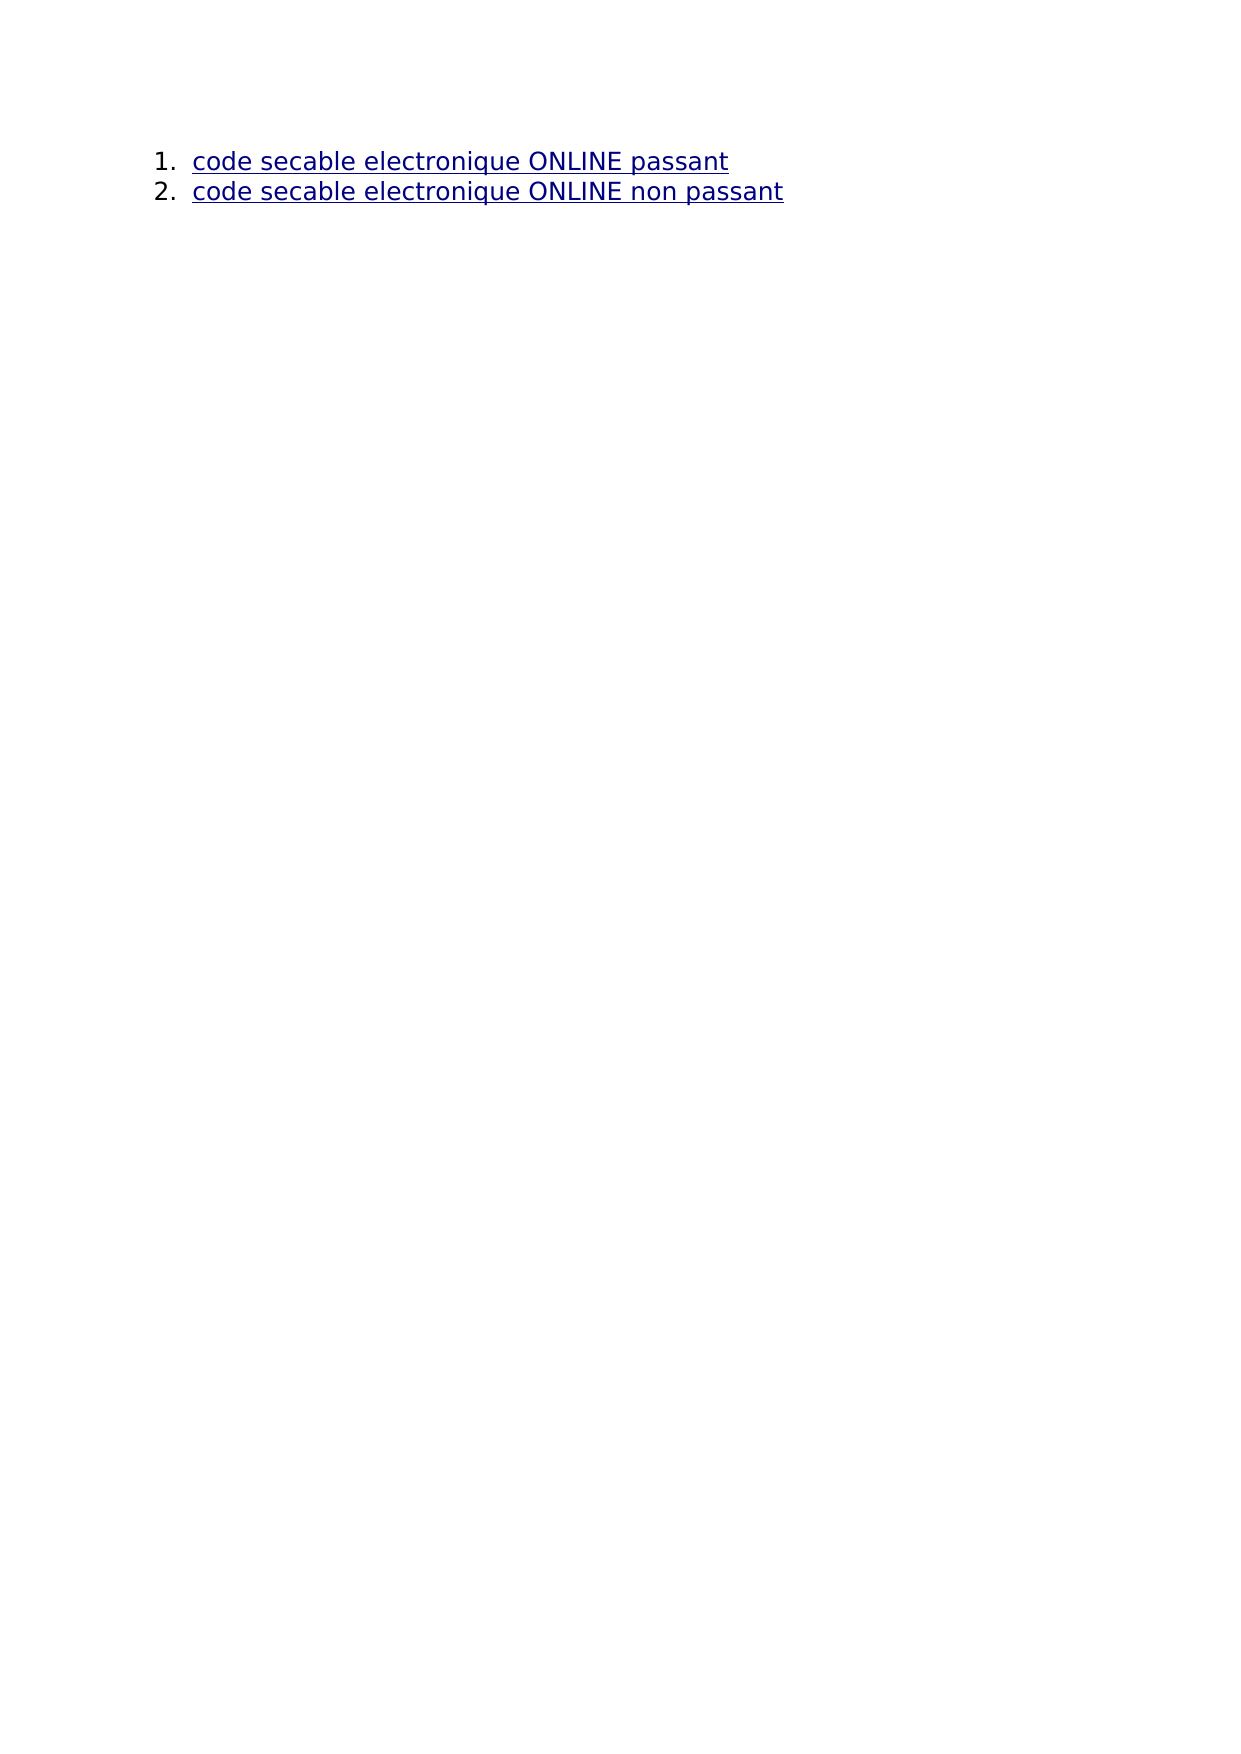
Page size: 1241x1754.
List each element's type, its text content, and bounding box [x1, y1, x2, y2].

list code secable electronique ONLINE passant [177, 148, 1122, 177]
list code secable electronique ONLINE non passant [177, 177, 1122, 206]
